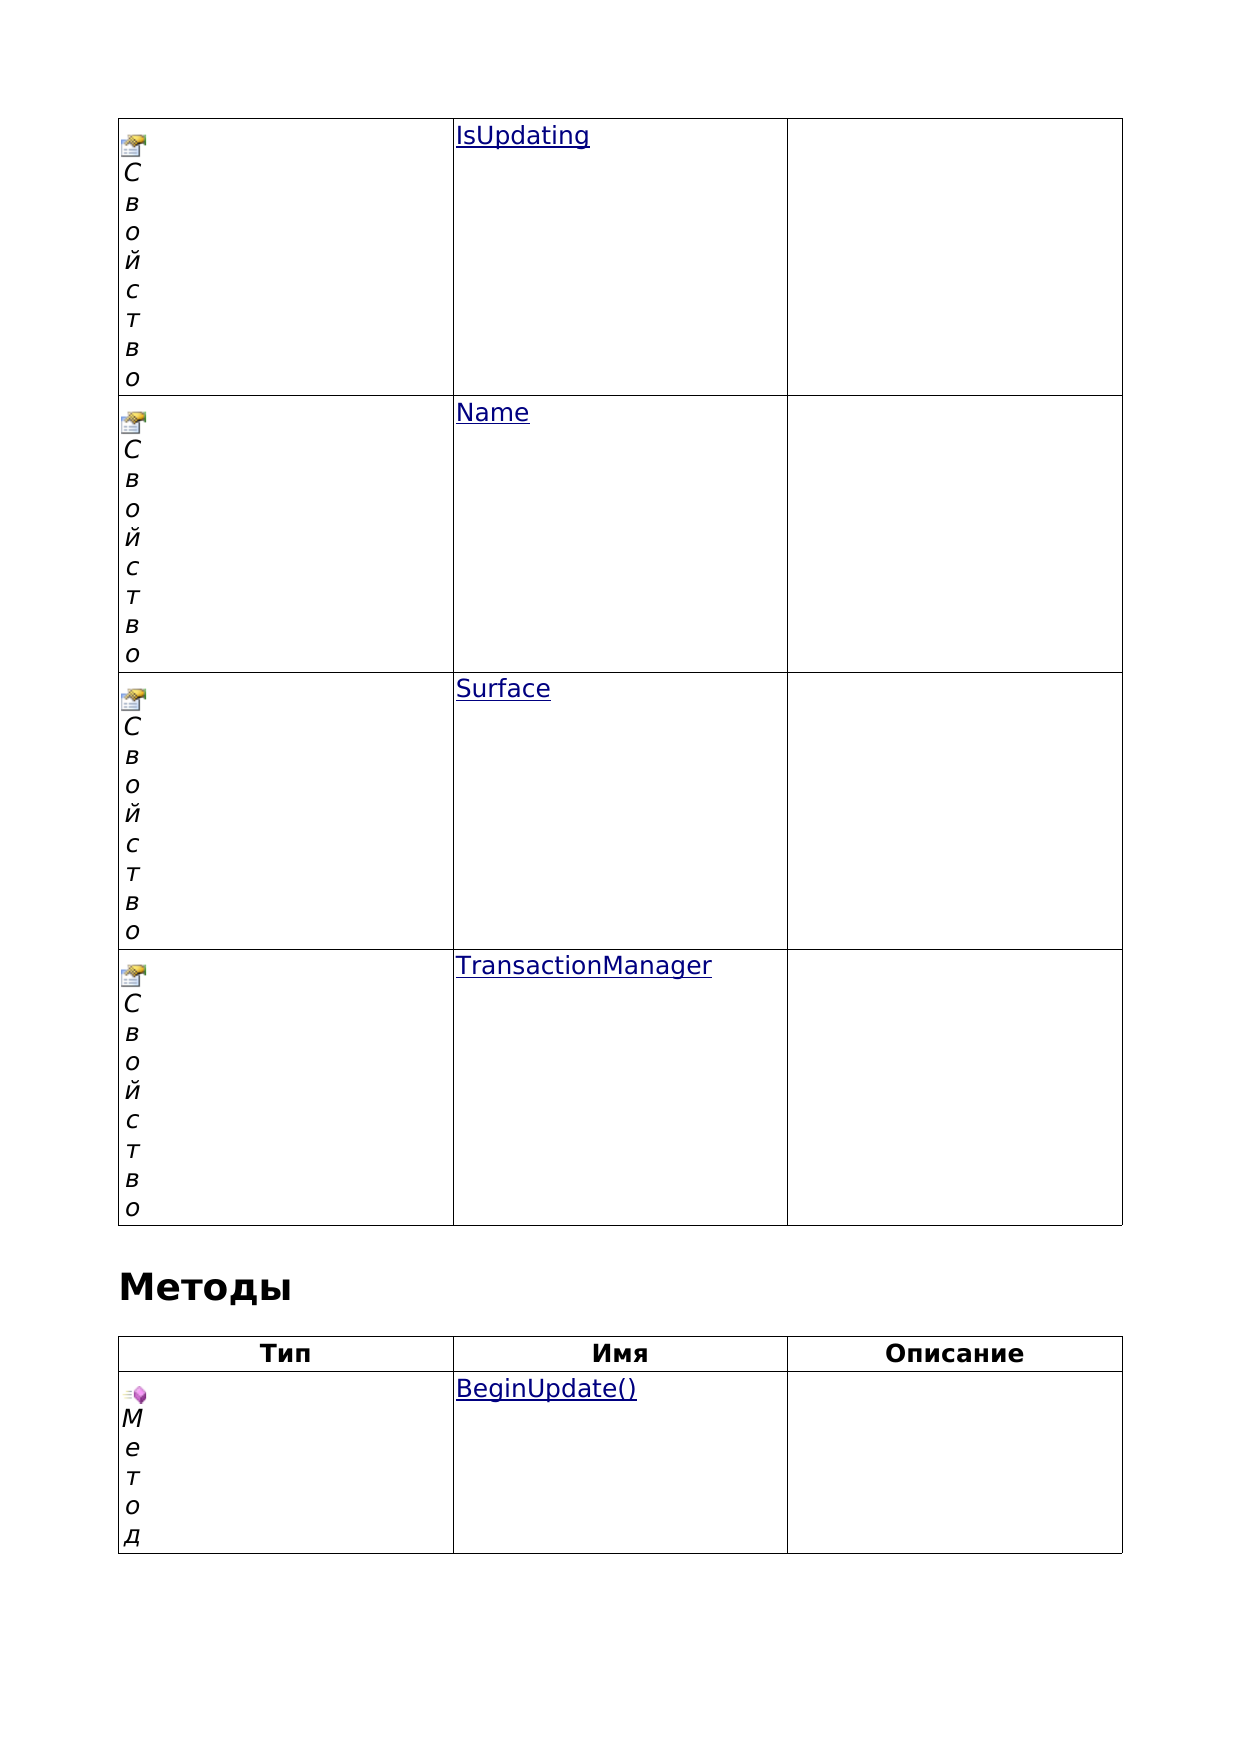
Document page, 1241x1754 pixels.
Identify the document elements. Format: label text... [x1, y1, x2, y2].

picture [121, 963, 147, 989]
table_cell IsUpdating [454, 119, 787, 395]
table_cell Surface [454, 673, 787, 948]
table_cell [119, 673, 453, 948]
subtitle Методы [118, 1265, 1122, 1309]
table_cell [788, 119, 1122, 395]
table_header Тип [119, 1337, 453, 1371]
picture [121, 687, 147, 713]
table_cell [788, 1372, 1122, 1553]
table_cell [119, 950, 453, 1225]
table_cell [119, 119, 453, 395]
table_header Описание [788, 1337, 1122, 1371]
table_header Имя [454, 1337, 787, 1371]
picture [121, 133, 147, 159]
table_cell [788, 950, 1122, 1225]
table_cell [119, 396, 453, 672]
table_cell [119, 1372, 453, 1553]
picture [121, 1386, 147, 1404]
table_cell BeginUpdate() [454, 1372, 787, 1553]
table_cell Name [454, 396, 787, 672]
picture [121, 410, 147, 436]
table_cell [788, 396, 1122, 672]
table_cell [788, 673, 1122, 948]
table_cell TransactionManager [454, 950, 787, 1225]
